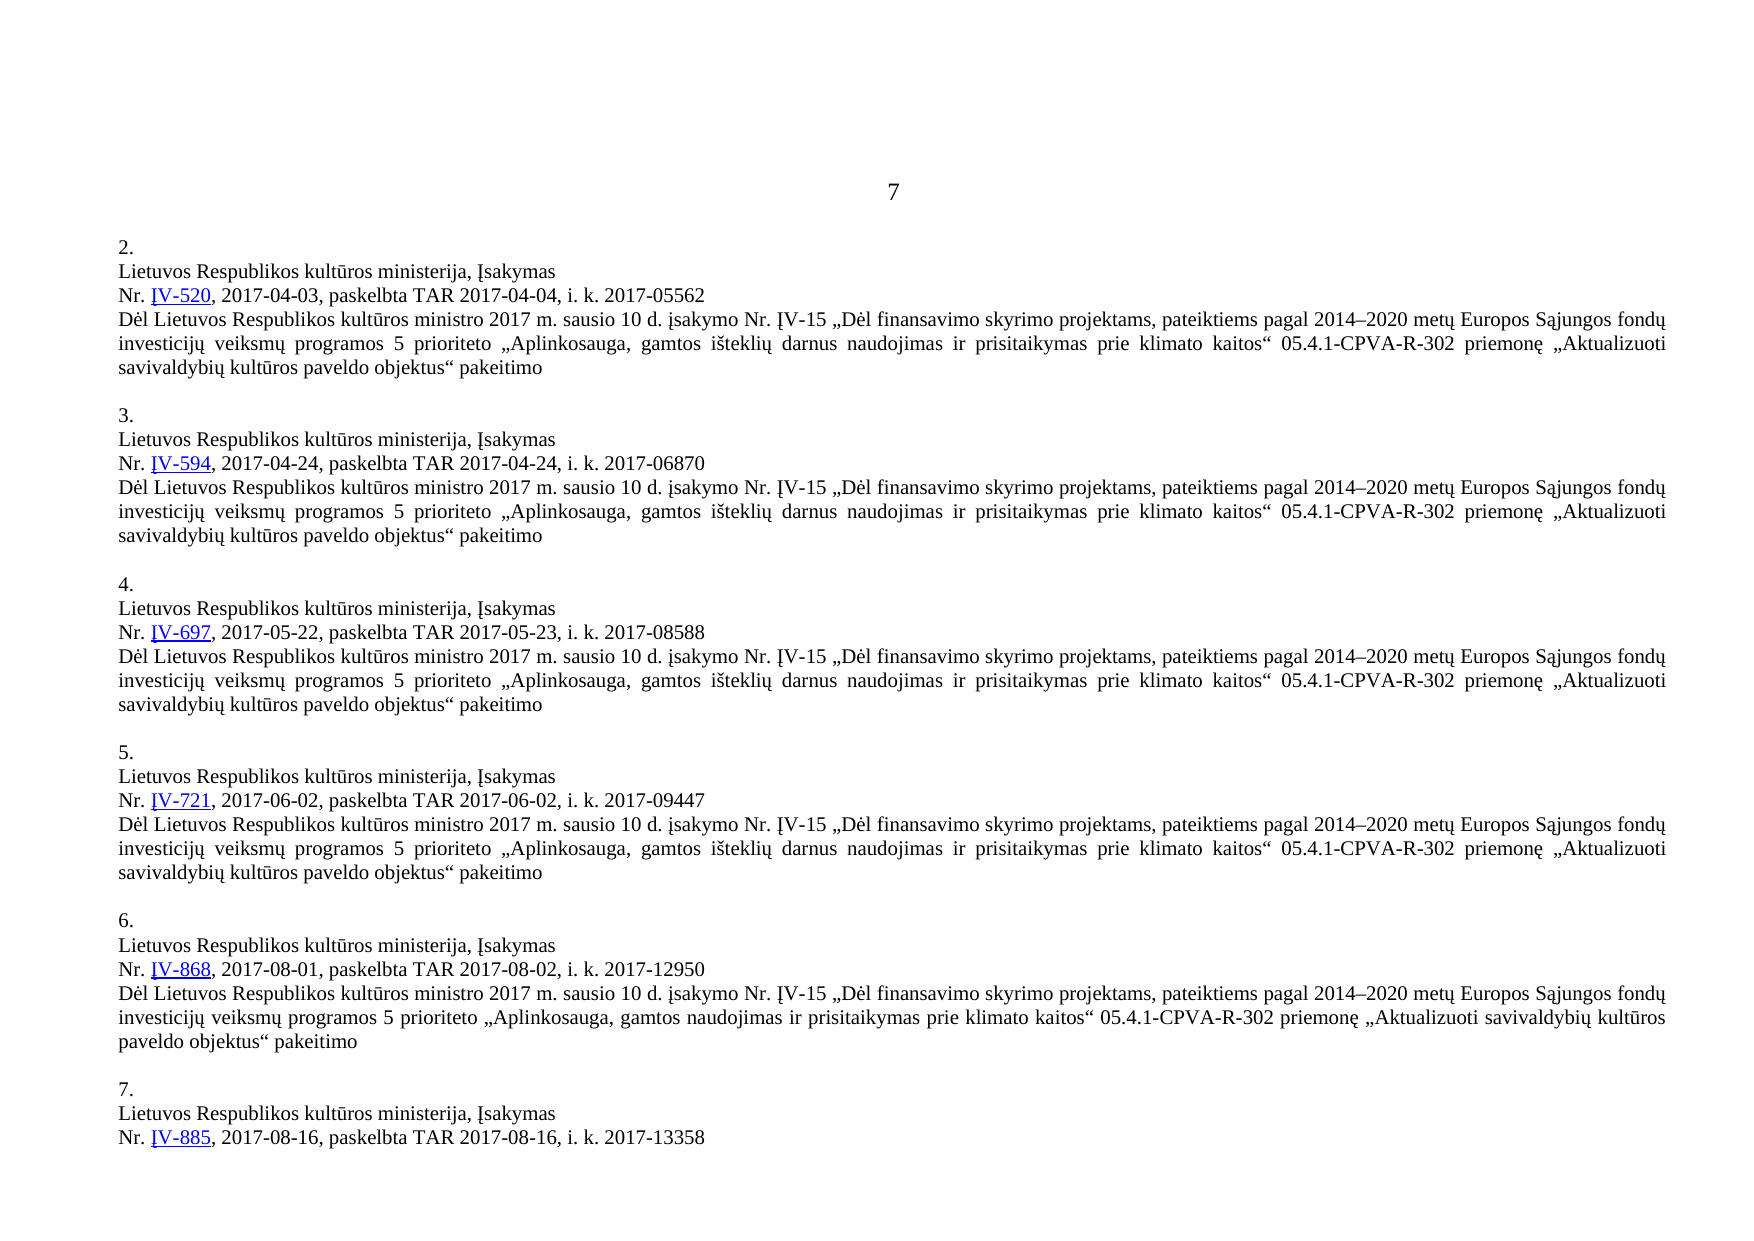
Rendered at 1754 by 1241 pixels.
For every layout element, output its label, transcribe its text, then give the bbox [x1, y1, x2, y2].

text Lietuvos Respublikos kultūros ministerija, Įsakymas [118, 427, 1668, 451]
text Dėl Lietuvos Respublikos kultūros ministro 2017 m. sausio 10 d. įsakymo Nr. ĮV-15 „Dėl finansavimo skyrimo projektams, pateiktiems pagal 2014–2020 metų Europos Sąjungos fondų investicijų veiksmų programos 5 prioriteto „Aplinkosauga, gamtos išteklių darnus naudojimas ir prisitaikymas prie klimato kaitos“ 05.4.1-CPVA-R-302 priemonę „Aktualizuoti savivaldybių kultūros paveldo objektus“ pakeitimo [118, 475, 1668, 547]
text 6. [118, 908, 1668, 932]
text Nr. ĮV-885, 2017-08-16, paskelbta TAR 2017-08-16, i. k. 2017-13358 [118, 1125, 1668, 1149]
text 3. [118, 403, 1668, 427]
text Dėl Lietuvos Respublikos kultūros ministro 2017 m. sausio 10 d. įsakymo Nr. ĮV-15 „Dėl finansavimo skyrimo projektams, pateiktiems pagal 2014–2020 metų Europos Sąjungos fondų investicijų veiksmų programos 5 prioriteto „Aplinkosauga, gamtos naudojimas ir prisitaikymas prie klimato kaitos“ 05.4.1-CPVA-R-302 priemonę „Aktualizuoti savivaldybių kultūros paveldo objektus“ pakeitimo [118, 981, 1668, 1053]
text Lietuvos Respublikos kultūros ministerija, Įsakymas [118, 1101, 1668, 1125]
text Nr. ĮV-594, 2017-04-24, paskelbta TAR 2017-04-24, i. k. 2017-06870 [118, 451, 1668, 475]
text Nr. ĮV-520, 2017-04-03, paskelbta TAR 2017-04-04, i. k. 2017-05562 [118, 283, 1668, 307]
text 4. [118, 572, 1668, 596]
text Lietuvos Respublikos kultūros ministerija, Įsakymas [118, 259, 1668, 283]
text Nr. ĮV-868, 2017-08-01, paskelbta TAR 2017-08-02, i. k. 2017-12950 [118, 957, 1668, 981]
text Dėl Lietuvos Respublikos kultūros ministro 2017 m. sausio 10 d. įsakymo Nr. ĮV-15 „Dėl finansavimo skyrimo projektams, pateiktiems pagal 2014–2020 metų Europos Sąjungos fondų investicijų veiksmų programos 5 prioriteto „Aplinkosauga, gamtos išteklių darnus naudojimas ir prisitaikymas prie klimato kaitos“ 05.4.1-CPVA-R-302 priemonę „Aktualizuoti savivaldybių kultūros paveldo objektus“ pakeitimo [118, 812, 1668, 884]
text Lietuvos Respublikos kultūros ministerija, Įsakymas [118, 596, 1668, 620]
text Dėl Lietuvos Respublikos kultūros ministro 2017 m. sausio 10 d. įsakymo Nr. ĮV-15 „Dėl finansavimo skyrimo projektams, pateiktiems pagal 2014–2020 metų Europos Sąjungos fondų investicijų veiksmų programos 5 prioriteto „Aplinkosauga, gamtos išteklių darnus naudojimas ir prisitaikymas prie klimato kaitos“ 05.4.1-CPVA-R-302 priemonę „Aktualizuoti savivaldybių kultūros paveldo objektus“ pakeitimo [118, 307, 1668, 379]
text 7. [118, 1077, 1668, 1101]
text 5. [118, 740, 1668, 764]
text Lietuvos Respublikos kultūros ministerija, Įsakymas [118, 764, 1668, 788]
text Dėl Lietuvos Respublikos kultūros ministro 2017 m. sausio 10 d. įsakymo Nr. ĮV-15 „Dėl finansavimo skyrimo projektams, pateiktiems pagal 2014–2020 metų Europos Sąjungos fondų investicijų veiksmų programos 5 prioriteto „Aplinkosauga, gamtos išteklių darnus naudojimas ir prisitaikymas prie klimato kaitos“ 05.4.1-CPVA-R-302 priemonę „Aktualizuoti savivaldybių kultūros paveldo objektus“ pakeitimo [118, 644, 1668, 716]
text Nr. ĮV-697, 2017-05-22, paskelbta TAR 2017-05-23, i. k. 2017-08588 [118, 620, 1668, 644]
text Lietuvos Respublikos kultūros ministerija, Įsakymas [118, 932, 1668, 957]
text Nr. ĮV-721, 2017-06-02, paskelbta TAR 2017-06-02, i. k. 2017-09447 [118, 788, 1668, 812]
text 2. [118, 235, 1668, 259]
